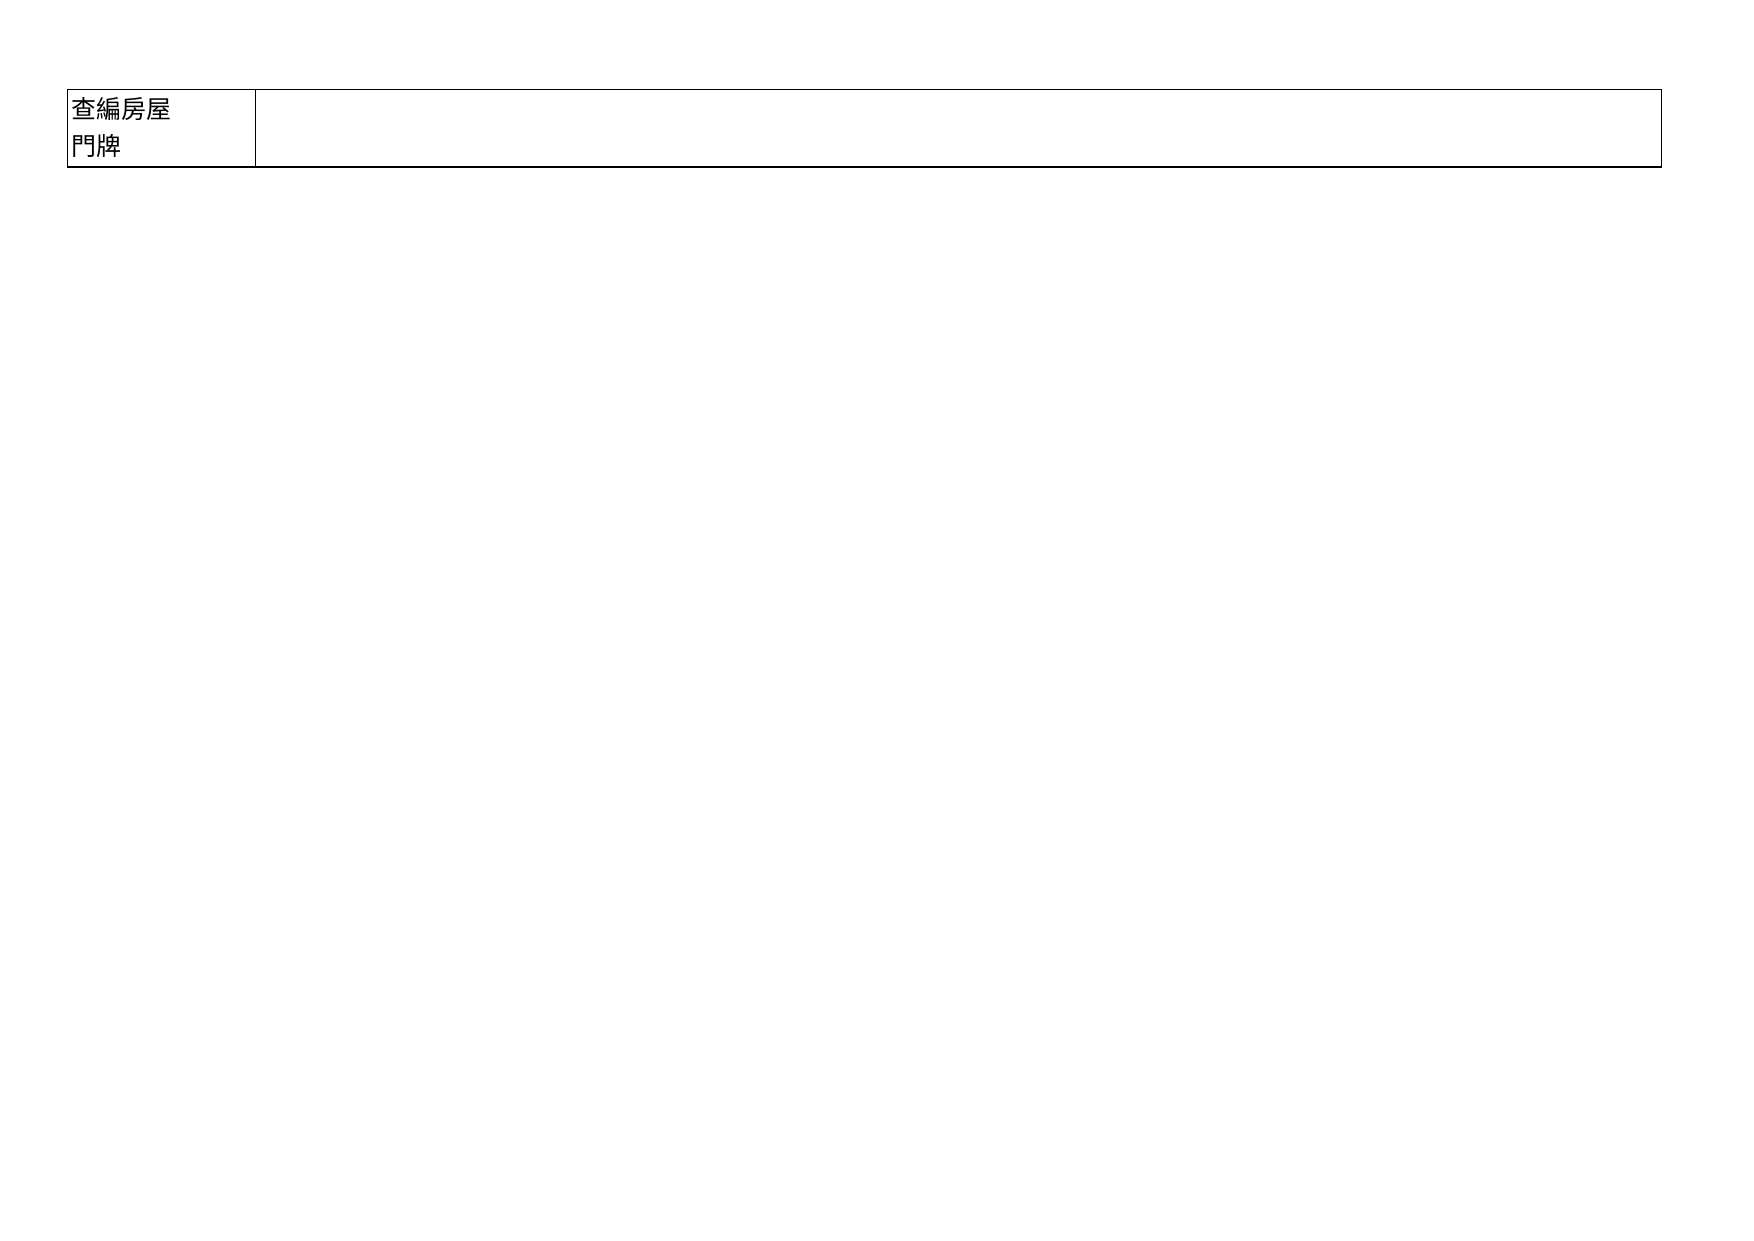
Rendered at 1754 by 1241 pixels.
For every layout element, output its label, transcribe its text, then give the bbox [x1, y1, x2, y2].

table_cell [256, 90, 1661, 166]
table_cell 查編房屋 門牌 [68, 90, 255, 166]
